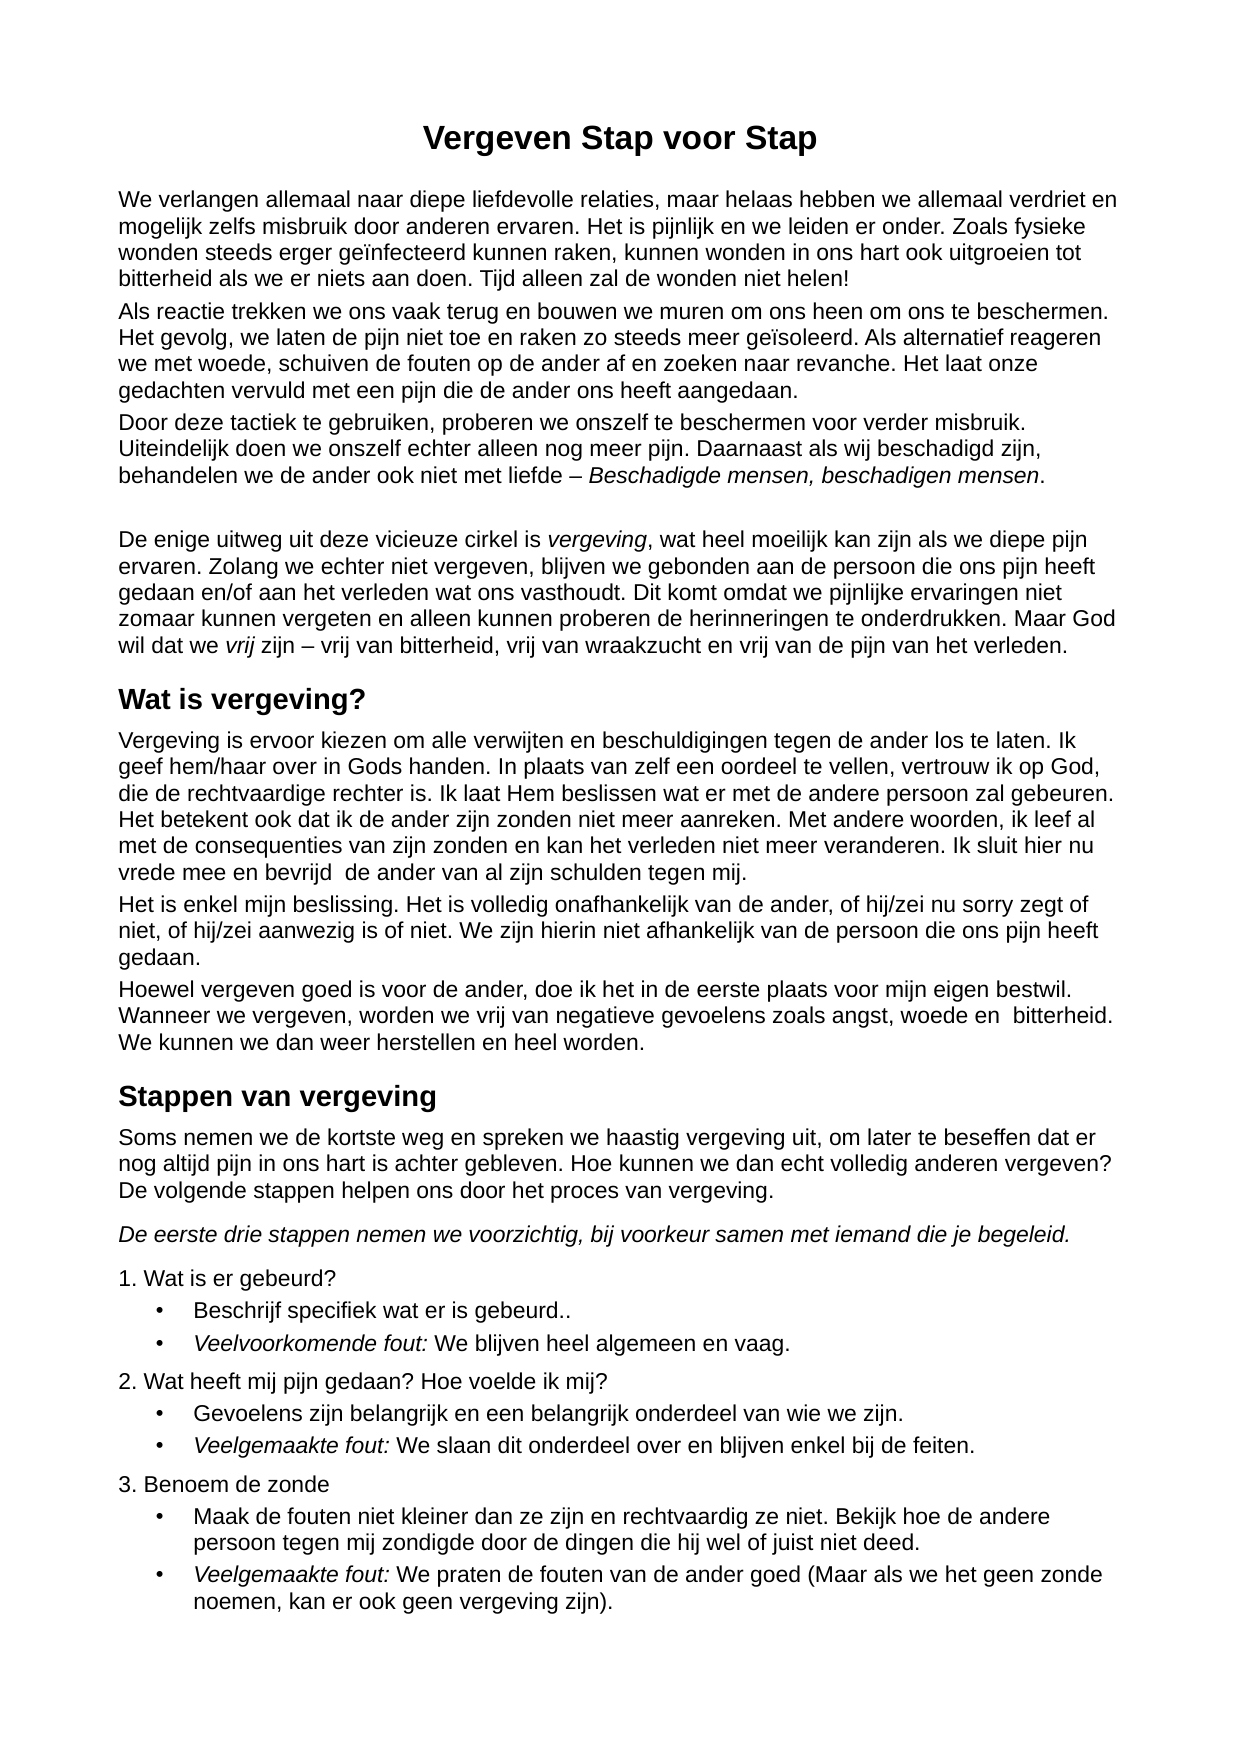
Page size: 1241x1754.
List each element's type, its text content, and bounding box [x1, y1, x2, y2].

subtitle 1. Wat is er gebeurd? [118, 1265, 1122, 1291]
subtitle Stappen van vergeving [118, 1079, 1122, 1112]
text Hoewel vergeven goed is voor de ander, doe ik het in de eerste plaats voor mijn eigen bestwil. Wanneer we vergeven, worden we vrij van negatieve gevoelens zoals angst, woede en bitterheid. We kunnen we dan weer herstellen en heel worden. [118, 976, 1122, 1055]
text De enige uitweg uit deze vicieuze cirkel is vergeving, wat heel moeilijk kan zijn als we diepe pijn ervaren. Zolang we echter niet vergeven, blijven we gebonden aan de persoon die ons pijn heeft gedaan en/of aan het verleden wat ons vasthoudt. Dit komt omdat we pijnlijke ervaringen niet zomaar kunnen vergeten en alleen kunnen proberen de herinneringen te onderdrukken. Maar God wil dat we vrij zijn – vrij van bitterheid, vrij van wraakzucht en vrij van de pijn van het verleden. [118, 526, 1122, 658]
text We verlangen allemaal naar diepe liefdevolle relaties, maar helaas hebben we allemaal verdriet en mogelijk zelfs misbruik door anderen ervaren. Het is pijnlijk en we leiden er onder. Zoals fysieke wonden steeds erger geïnfecteerd kunnen raken, kunnen wonden in ons hart ook uitgroeien tot bitterheid als we er niets aan doen. Tijd alleen zal de wonden niet helen! [118, 186, 1122, 292]
list Veelgemaakte fout: We praten de fouten van de ander goed (Maar als we het geen zonde noemen, kan er ook geen vergeving zijn). [156, 1561, 1122, 1614]
list Veelvoorkomende fout: We blijven heel algemeen en vaag. [156, 1329, 1122, 1356]
text De eerste drie stappen nemen we voorzichtig, bij voorkeur samen met iemand die je begeleid. [118, 1221, 1122, 1247]
subtitle 2. Wat heeft mij pijn gedaan? Hoe voelde ik mij? [118, 1368, 1122, 1394]
text Het is enkel mijn beslissing. Het is volledig onafhankelijk van de ander, of hij/zei nu sorry zegt of niet, of hij/zei aanwezig is of niet. We zijn hierin niet afhankelijk van de persoon die ons pijn heeft gedaan. [118, 891, 1122, 970]
list Veelgemaakte fout: We slaan dit onderdeel over en blijven enkel bij de feiten. [156, 1432, 1122, 1459]
list Gevoelens zijn belangrijk en een belangrijk onderdeel van wie we zijn. [156, 1400, 1122, 1426]
subtitle Vergeven Stap voor Stap [118, 118, 1122, 157]
list Beschrijf specifiek wat er is gebeurd.. [156, 1297, 1122, 1323]
text Vergeving is ervoor kiezen om alle verwijten en beschuldigingen tegen de ander los te laten. Ik geef hem/haar over in Gods handen. In plaats van zelf een oordeel te vellen, vertrouw ik op God, die de rechtvaardige rechter is. Ik laat Hem beslissen wat er met de andere persoon zal gebeuren. Het betekent ook dat ik de ander zijn zonden niet meer aanreken. Met andere woorden, ik leef al met de consequenties van zijn zonden en kan het verleden niet meer veranderen. Ik sluit hier nu vrede mee en bevrijd de ander van al zijn schulden tegen mij. [118, 727, 1122, 885]
text Door deze tactiek te gebruiken, proberen we onszelf te beschermen voor verder misbruik. Uiteindelijk doen we onszelf echter alleen nog meer pijn. Daarnaast als wij beschadigd zijn, behandelen we de ander ook niet met liefde – Beschadigde mensen, beschadigen mensen. [118, 409, 1122, 488]
subtitle Wat is vergeving? [118, 682, 1122, 715]
text Soms nemen we de kortste weg en spreken we haastig vergeving uit, om later te beseffen dat er nog altijd pijn in ons hart is achter gebleven. Hoe kunnen we dan echt volledig anderen vergeven? De volgende stappen helpen ons door het proces van vergeving. [118, 1124, 1122, 1203]
subtitle 3. Benoem de zonde [118, 1471, 1122, 1497]
list Maak de fouten niet kleiner dan ze zijn en rechtvaardig ze niet. Bekijk hoe de andere persoon tegen mij zondigde door de dingen die hij wel of juist niet deed. [156, 1503, 1122, 1556]
text Als reactie trekken we ons vaak terug en bouwen we muren om ons heen om ons te beschermen. Het gevolg, we laten de pijn niet toe en raken zo steeds meer geïsoleerd. Als alternatief reageren we met woede, schuiven de fouten op de ander af en zoeken naar revanche. Het laat onze gedachten vervuld met een pijn die de ander ons heeft aangedaan. [118, 298, 1122, 403]
